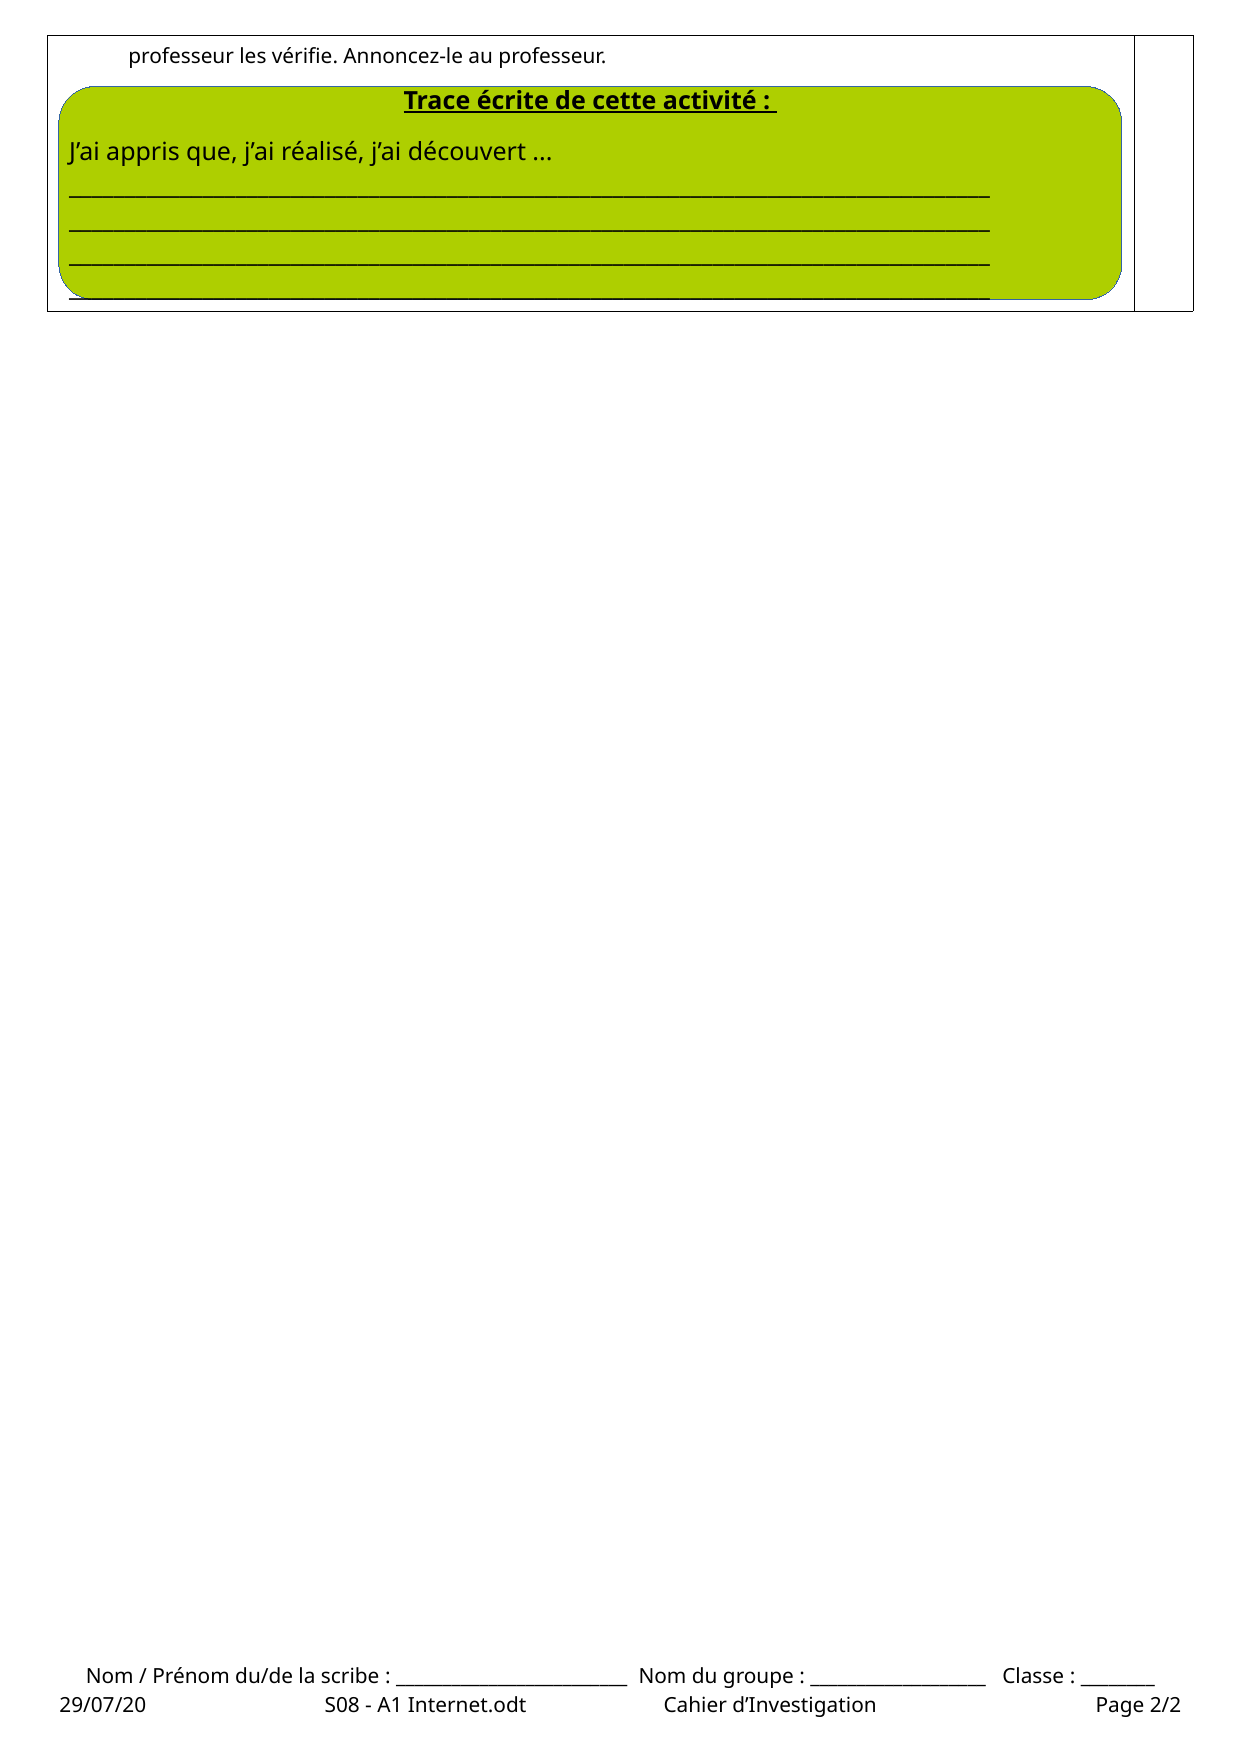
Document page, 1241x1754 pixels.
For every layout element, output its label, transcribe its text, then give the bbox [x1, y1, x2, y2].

table_cell [1135, 36, 1193, 311]
table_cell 1°) Introduction : (durée : 10 minutes) L’internet (à mettre en relation avec la télévision ou le téléphone) fait partie de notre quotidien depuis plus de 20 ans. On ne compte plus les usages automatiques que l’on en fait chaque jour, et ce en utilisant différents appareils (ordinateur, smartphone, tablette, console appareil connecté …). Cependant, derrière l’écran de notre terminal, que se passe-t-il quand on clique sur un lien, quand on répond à un message, quand on regarde une vidéo ? Par où passe l’information qui transite entre tous les appareils reliés à « la Toile » ? Discute avec les membres de ton groupe et rédigez ce qui pourrait être une définition de l’internet. Cette définition doit répondre aux 2 questions « Qu’est-ce-que-c’est ? » et « A quoi cela sert-il ? » ____________________________________________________________________________________________________________________________________________________________________________________________________________________________________________________________________________________________________________________________________________________________________________________________________________________________ 2°) L‘origine de l’internet : (durée : 70 minutes) Par ordinateur (donc par groupe de 2), vous allez réaliser un diaporama sur l’origine de l’internet en utilisant le module « Impress » (« présentation ») de LibreOffice. Vous répondrez au cahier des charges ci-dessous : Pour vous aider à construire vos diaporamas, vous utiliserez ces 2 sites internet. Vous aurez la possibilité de cliquer sur des liens se trouvant sur ces sites, mais pas d’aller sur d’autres sites ou de cliquer sur de nouveaux liens. https://fr.vikidia.org/wiki/Internet https://www.commentcamarche.net/contents/479-histoire-d-internet Une fois les diaporamas terminés, copiez-les et collez-les dans le lecteur de la classe pour que le professeur les vérifie. Annoncez-le au professeur. [48, 36, 1134, 311]
